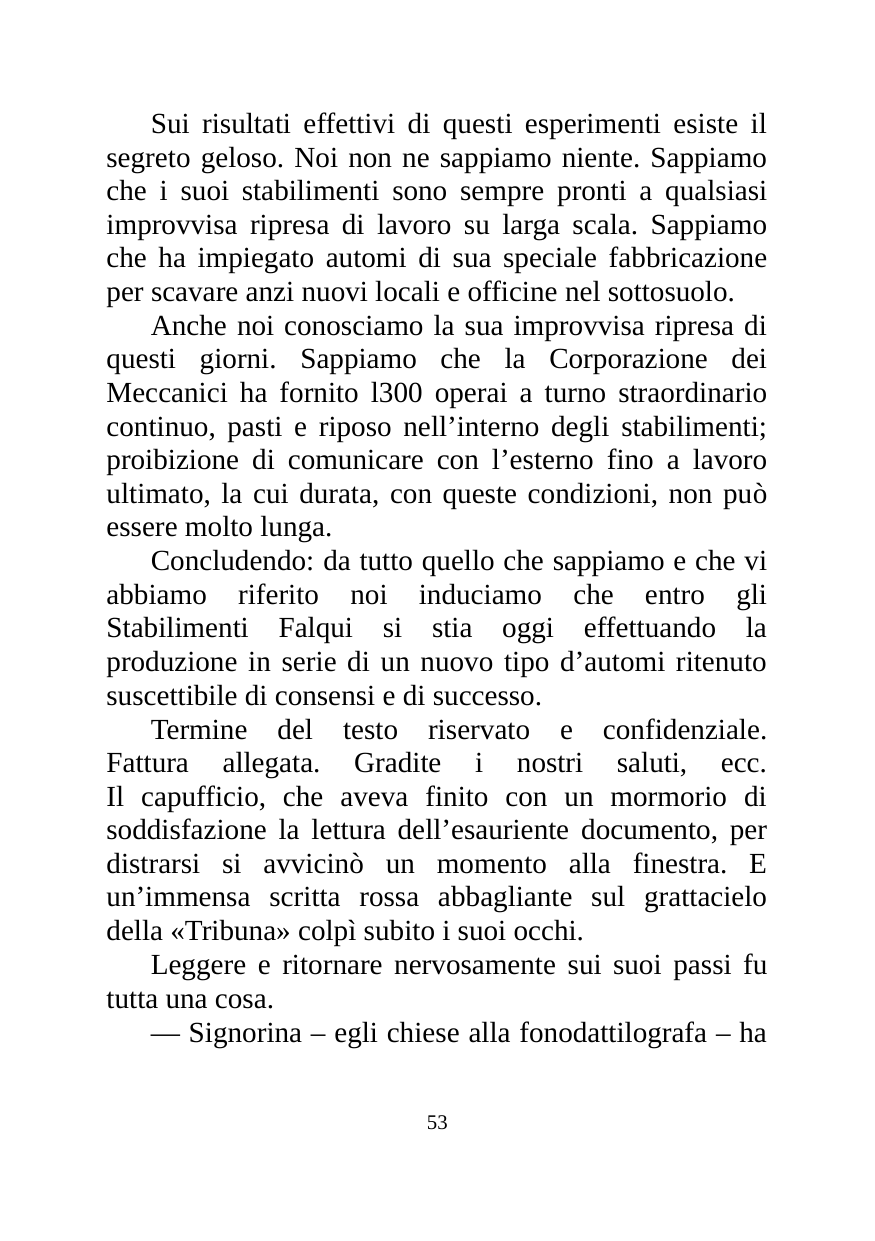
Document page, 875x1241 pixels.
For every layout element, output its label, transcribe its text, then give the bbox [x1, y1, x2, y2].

text — Signorina – egli chiese alla fonodattilografa – ha [106, 1015, 768, 1048]
text Concludendo: da tutto quello che sappiamo e che vi abbiamo riferito noi induciamo che entro gli Stabilimenti Falqui si stia oggi effettuando la produzione in serie di un nuovo tipo d’automi ritenuto suscettibile di consensi e di successo. [106, 543, 768, 711]
text Anche noi conosciamo la sua improvvisa ripresa di questi giorni. Sappiamo che la Corporazione dei Meccanici ha fornito l300 operai a turno straordinario continuo, pasti e riposo nell’interno degli stabilimenti; proibizione di comunicare con l’esterno fino a lavoro ultimato, la cui durata, con queste condizioni, non può essere molto lunga. [106, 308, 768, 543]
text Termine del testo riservato e confidenziale. Fattura allegata. Gradite i nostri saluti, ecc. Il capufficio, che aveva finito con un mormorio di soddisfazione la lettura dell’esauriente documento, per distrarsi si avvicinò un momento alla finestra. E un’immensa scritta rossa abbagliante sul grattacielo della «Tribuna» colpì subito i suoi occhi. [106, 712, 768, 947]
text Leggere e ritornare nervosamente sui suoi passi fu tutta una cosa. [106, 947, 768, 1014]
text Sui risultati effettivi di questi esperimenti esiste il segreto geloso. Noi non ne sappiamo niente. Sappiamo che i suoi stabilimenti sono sempre pronti a qualsiasi improvvisa ripresa di lavoro su larga scala. Sappiamo che ha impiegato automi di sua speciale fabbricazione per scavare anzi nuovi locali e officine nel sottosuolo. [106, 106, 768, 307]
